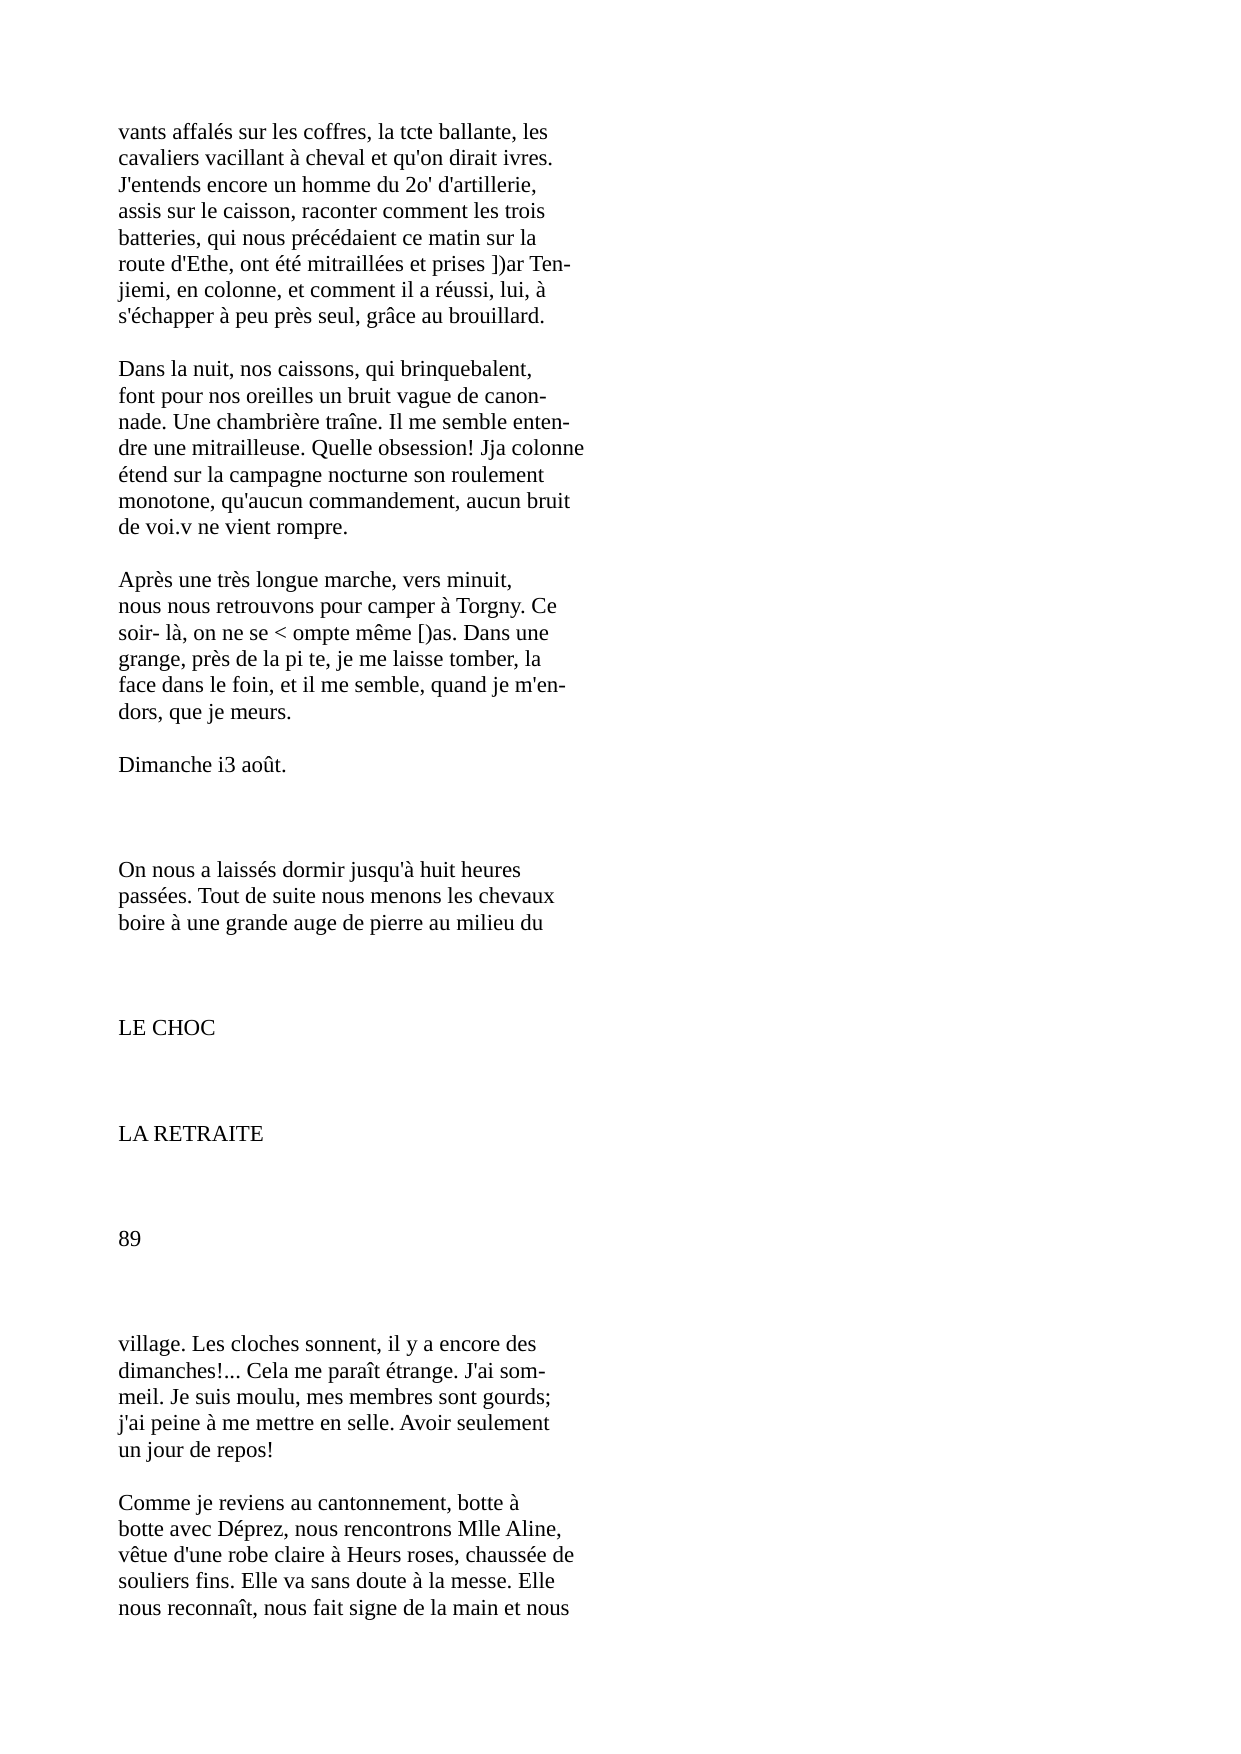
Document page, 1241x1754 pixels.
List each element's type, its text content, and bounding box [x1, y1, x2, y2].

text passées. Tout de suite nous menons les chevaux [118, 882, 1122, 909]
text face dans le foin, et il me semble, quand je m'en- [118, 672, 1122, 698]
text nous reconnaît, nous fait signe de la main et nous [118, 1594, 1122, 1620]
text cavaliers vacillant à cheval et qu'on dirait ivres. [118, 144, 1122, 171]
text grange, près de la pi te, je me laisse tomber, la [118, 645, 1122, 672]
text j'ai peine à me mettre en selle. Avoir seulement [118, 1409, 1122, 1436]
text souliers fins. Elle va sans doute à la messe. Elle [118, 1568, 1122, 1594]
text batteries, qui nous précédaient ce matin sur la [118, 223, 1122, 250]
text Comme je reviens au cantonnement, botte à [118, 1488, 1122, 1515]
text meil. Je suis moulu, mes membres sont gourds; [118, 1383, 1122, 1409]
text un jour de repos! [118, 1436, 1122, 1462]
text s'échapper à peu près seul, grâce au brouillard. [118, 303, 1122, 329]
text J'entends encore un homme du 2o' d'artillerie, [118, 171, 1122, 197]
text étend sur la campagne nocturne son roulement [118, 461, 1122, 487]
text soir- là, on ne se < ompte même [)as. Dans une [118, 619, 1122, 645]
text LA RETRAITE [118, 1119, 1122, 1146]
text Dimanche i3 août. [118, 751, 1122, 777]
text nous nous retrouvons pour camper à Torgny. Ce [118, 592, 1122, 619]
text nade. Une chambrière traîne. Il me semble enten- [118, 408, 1122, 434]
text dre une mitrailleuse. Quelle obsession! Jja colonne [118, 434, 1122, 461]
text font pour nos oreilles un bruit vague de canon- [118, 382, 1122, 408]
text LE CHOC [118, 1014, 1122, 1041]
text On nous a laissés dormir jusqu'à huit heures [118, 856, 1122, 882]
text monotone, qu'aucun commandement, aucun bruit [118, 487, 1122, 513]
text 89 [118, 1225, 1122, 1251]
text botte avec Déprez, nous rencontrons Mlle Aline, [118, 1515, 1122, 1541]
text jiemi, en colonne, et comment il a réussi, lui, à [118, 276, 1122, 303]
text route d'Ethe, ont été mitraillées et prises ])ar Ten- [118, 250, 1122, 276]
text dimanches!... Cela me paraît étrange. J'ai som- [118, 1357, 1122, 1383]
text dors, que je meurs. [118, 698, 1122, 724]
text de voi.v ne vient rompre. [118, 513, 1122, 540]
text assis sur le caisson, raconter comment les trois [118, 197, 1122, 223]
text village. Les cloches sonnent, il y a encore des [118, 1330, 1122, 1357]
text Après une très longue marche, vers minuit, [118, 566, 1122, 592]
text vêtue d'une robe claire à Heurs roses, chaussée de [118, 1541, 1122, 1568]
text Dans la nuit, nos caissons, qui brinquebalent, [118, 355, 1122, 382]
text vants affalés sur les coffres, la tcte ballante, les [118, 118, 1122, 144]
text boire à une grande auge de pierre au milieu du [118, 909, 1122, 935]
